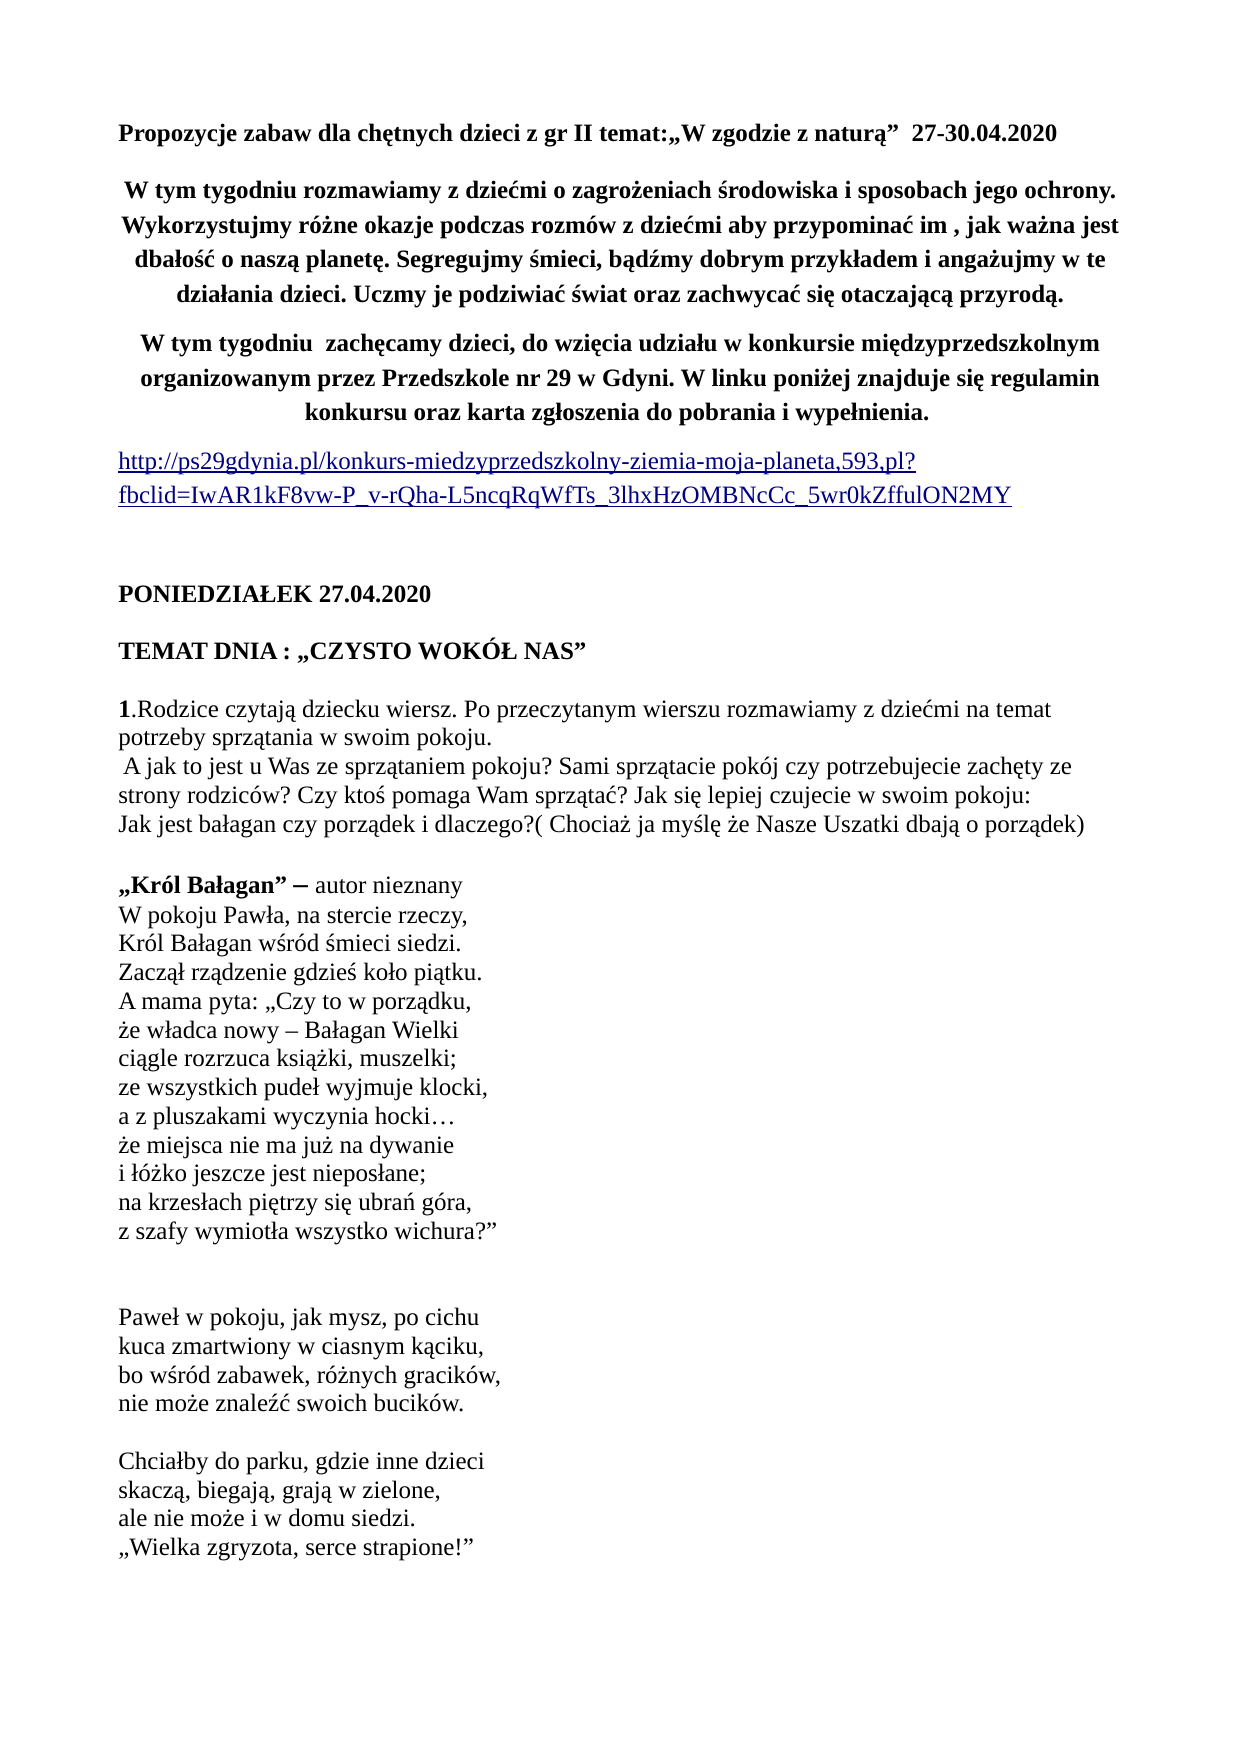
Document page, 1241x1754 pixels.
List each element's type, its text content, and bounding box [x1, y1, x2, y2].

text A jak to jest u Was ze sprzątaniem pokoju? Sami sprzątacie pokój czy potrzebujecie zachęty ze strony rodziców? Czy ktoś pomaga Wam sprzątać? Jak się lepiej czujecie w swoim pokoju: [118, 751, 1122, 809]
text W tym tygodniu rozmawiamy z dziećmi o zagrożeniach środowiska i sposobach jego ochrony. Wykorzystujmy różne okazje podczas rozmów z dziećmi aby przypominać im , jak ważna jest dbałość o naszą planetę. Segregujmy śmieci, bądźmy dobrym przykładem i angażujmy w te działania dzieci. Uczmy je podziwiać świat oraz zachwycać się otaczającą przyrodą. [118, 176, 1122, 308]
text „Król Bałagan” – autor nieznany [118, 866, 1122, 900]
text PONIEDZIAŁEK 27.04.2020 [118, 579, 1122, 607]
text W tym tygodniu zachęcamy dzieci, do wzięcia udziału w konkursie międzyprzedszkolnym organizowanym przez Przedszkole nr 29 w Gdyni. W linku poniżej znajduje się regulamin konkursu oraz karta zgłoszenia do pobrania i wypełnienia. [118, 328, 1122, 426]
text W pokoju Pawła, na stercie rzeczy, Król Bałagan wśród śmieci siedzi. Zaczął rządzenie gdzieś koło piątku. A mama pyta: „Czy to w porządku, że władca nowy – Bałagan Wielki ciągle rozrzuca książki, muszelki; ze wszystkich pudeł wyjmuje klocki, a z pluszakami wyczynia hocki… że miejsca nie ma już na dywanie i łóżko jeszcze jest nieposłane; na krzesłach piętrzy się ubrań góra, z szafy wymiotła wszystko wichura?” Paweł w pokoju, jak mysz, po cichu kuca zmartwiony w ciasnym kąciku, bo wśród zabawek, różnych gracików, nie może znaleźć swoich bucików. Chciałby do parku, gdzie inne dzieci skaczą, biegają, grają w zielone, ale nie może i w domu siedzi. „Wielka zgryzota, serce strapione!” [118, 900, 1122, 1618]
text http://ps29gdynia.pl/konkurs-miedzyprzedszkolny-ziemia-moja-planeta,593,pl?fbclid=IwAR1kF8vw-P_v-rQha-L5ncqRqWfTs_3lhxHzOMBNcCc_5wr0kZffulON2MY [118, 446, 1122, 509]
text Jak jest bałagan czy porządek i dlaczego?( Chociaż ja myślę że Nasze Uszatki dbają o porządek) [118, 809, 1122, 837]
text 1.Rodzice czytają dziecku wiersz. Po przeczytanym wierszu rozmawiamy z dziećmi na temat potrzeby sprzątania w swoim pokoju. [118, 694, 1122, 751]
text Propozycje zabaw dla chętnych dzieci z gr II temat:„W zgodzie z naturą” 27-30.04.2020 [118, 118, 1122, 147]
text TEMAT DNIA : „CZYSTO WOKÓŁ NAS” [118, 636, 1122, 665]
